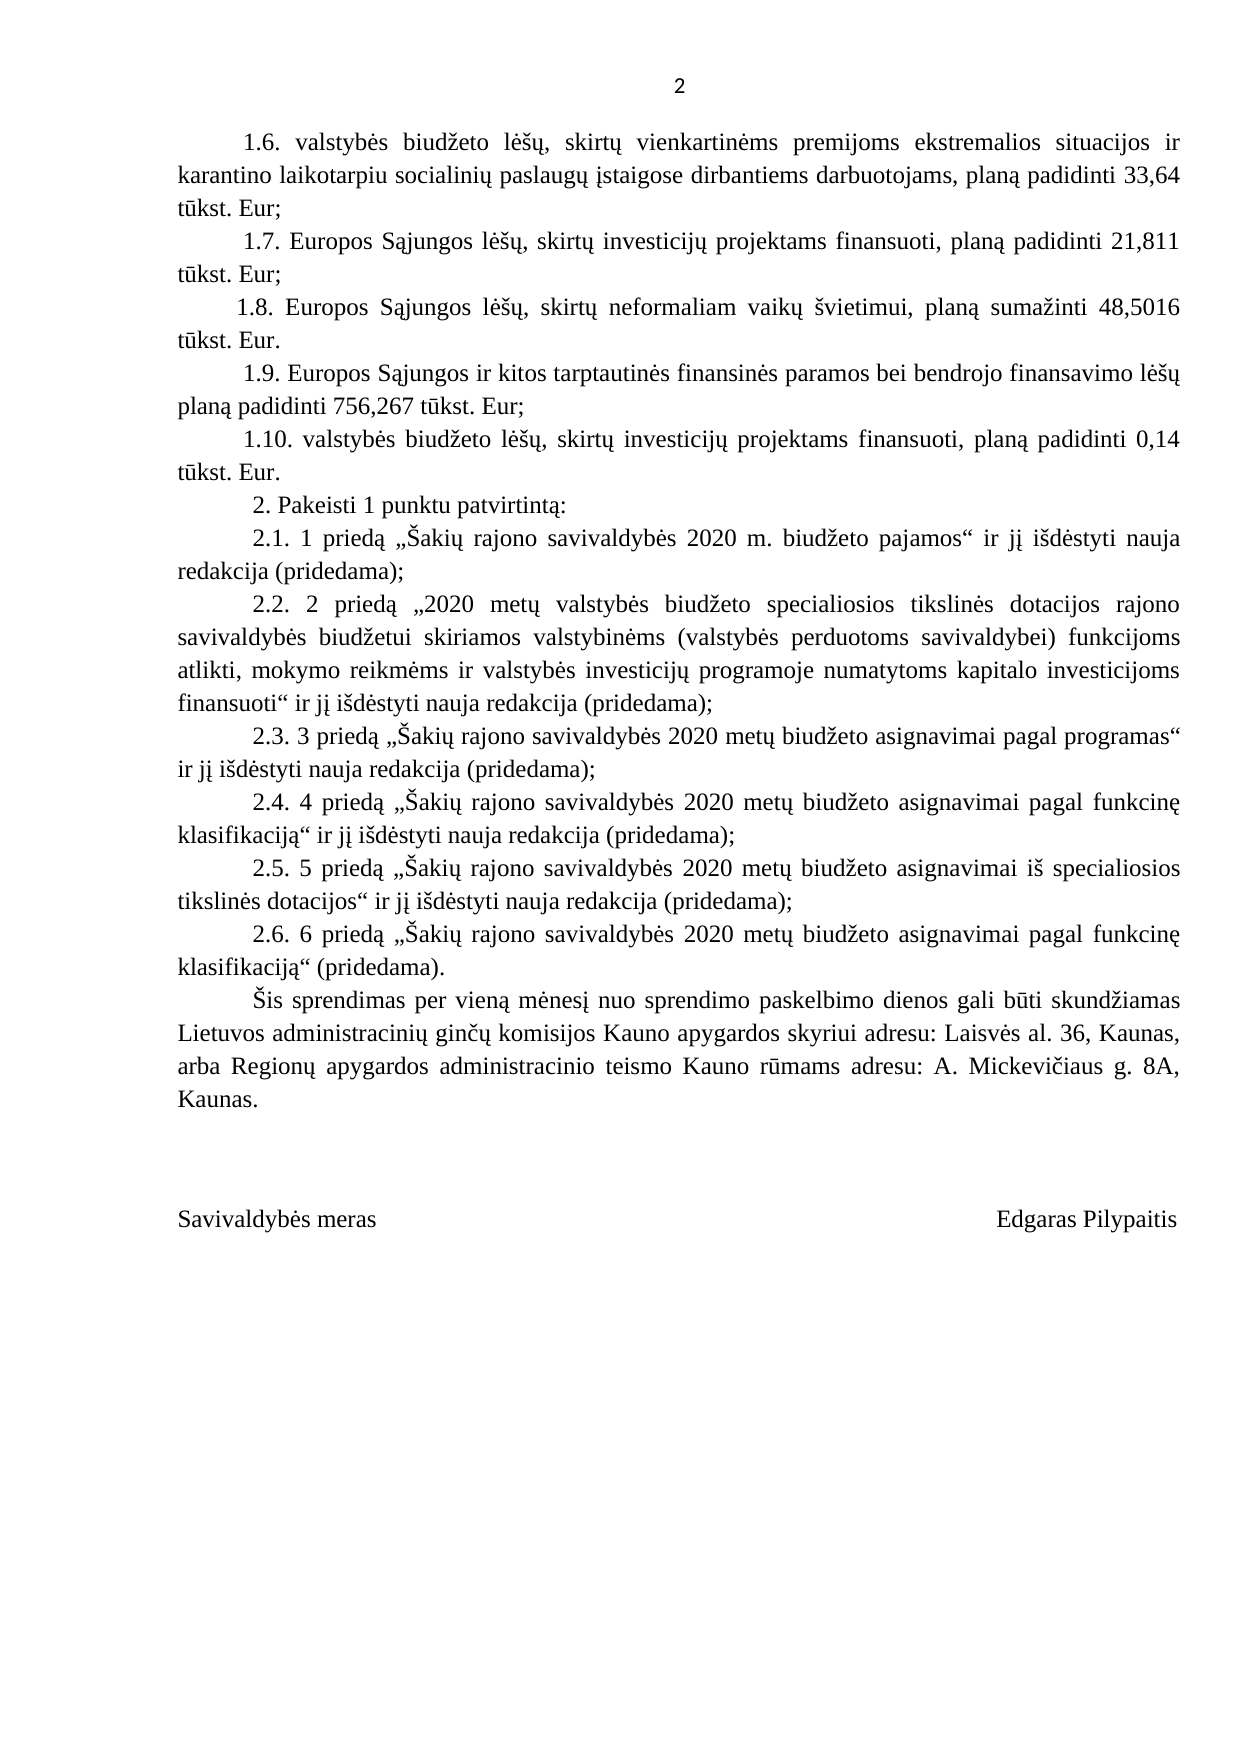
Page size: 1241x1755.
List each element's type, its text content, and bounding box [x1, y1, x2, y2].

text 2.5. 5 priedą „Šakių rajono savivaldybės 2020 metų biudžeto asignavimai iš specialiosios tikslinės dotacijos“ ir jį išdėstyti nauja redakcija (pridedama); [177, 853, 1181, 915]
text Savivaldybės meras Edgaras Pilypaitis [177, 1204, 1181, 1232]
text Šis sprendimas per vieną mėnesį nuo sprendimo paskelbimo dienos gali būti skundžiamas Lietuvos administracinių ginčų komisijos Kauno apygardos skyriui adresu: Laisvės al. 36, Kaunas, arba Regionų apygardos administracinio teismo Kauno rūmams adresu: A. Mickevičiaus g. 8A, Kaunas. [177, 985, 1181, 1113]
text 1.9. Europos Sąjungos ir kitos tarptautinės finansinės paramos bei bendrojo finansavimo lėšų planą padidinti 756,267 tūkst. Eur; [177, 358, 1181, 420]
text 2.6. 6 priedą „Šakių rajono savivaldybės 2020 metų biudžeto asignavimai pagal funkcinę klasifikaciją“ (pridedama). [177, 919, 1181, 981]
text 1.7. Europos Sąjungos lėšų, skirtų investicijų projektams finansuoti, planą padidinti 21,811 tūkst. Eur; [177, 226, 1181, 288]
text 1.10. valstybės biudžeto lėšų, skirtų investicijų projektams finansuoti, planą padidinti 0,14 tūkst. Eur. [177, 424, 1181, 486]
text 2.4. 4 priedą „Šakių rajono savivaldybės 2020 metų biudžeto asignavimai pagal funkcinę klasifikaciją“ ir jį išdėstyti nauja redakcija (pridedama); [177, 787, 1181, 849]
text 1.8. Europos Sąjungos lėšų, skirtų neformaliam vaikų švietimui, planą sumažinti 48,5016 tūkst. Eur. [177, 292, 1181, 354]
text 2.1. 1 priedą „Šakių rajono savivaldybės 2020 m. biudžeto pajamos“ ir jį išdėstyti nauja redakcija (pridedama); [177, 523, 1181, 585]
text 2.3. 3 priedą „Šakių rajono savivaldybės 2020 metų biudžeto asignavimai pagal programas“ ir jį išdėstyti nauja redakcija (pridedama); [177, 721, 1181, 783]
text 1.6. valstybės biudžeto lėšų, skirtų vienkartinėms premijoms ekstremalios situacijos ir karantino laikotarpiu socialinių paslaugų įstaigose dirbantiems darbuotojams, planą padidinti 33,64 tūkst. Eur; [177, 127, 1181, 222]
text 2.2. 2 priedą „2020 metų valstybės biudžeto specialiosios tikslinės dotacijos rajono savivaldybės biudžetui skiriamos valstybinėms (valstybės perduotoms savivaldybei) funkcijoms atlikti, mokymo reikmėms ir valstybės investicijų programoje numatytoms kapitalo investicijoms finansuoti“ ir jį išdėstyti nauja redakcija (pridedama); [177, 589, 1181, 717]
text 2. Pakeisti 1 punktu patvirtintą: [177, 490, 1181, 519]
